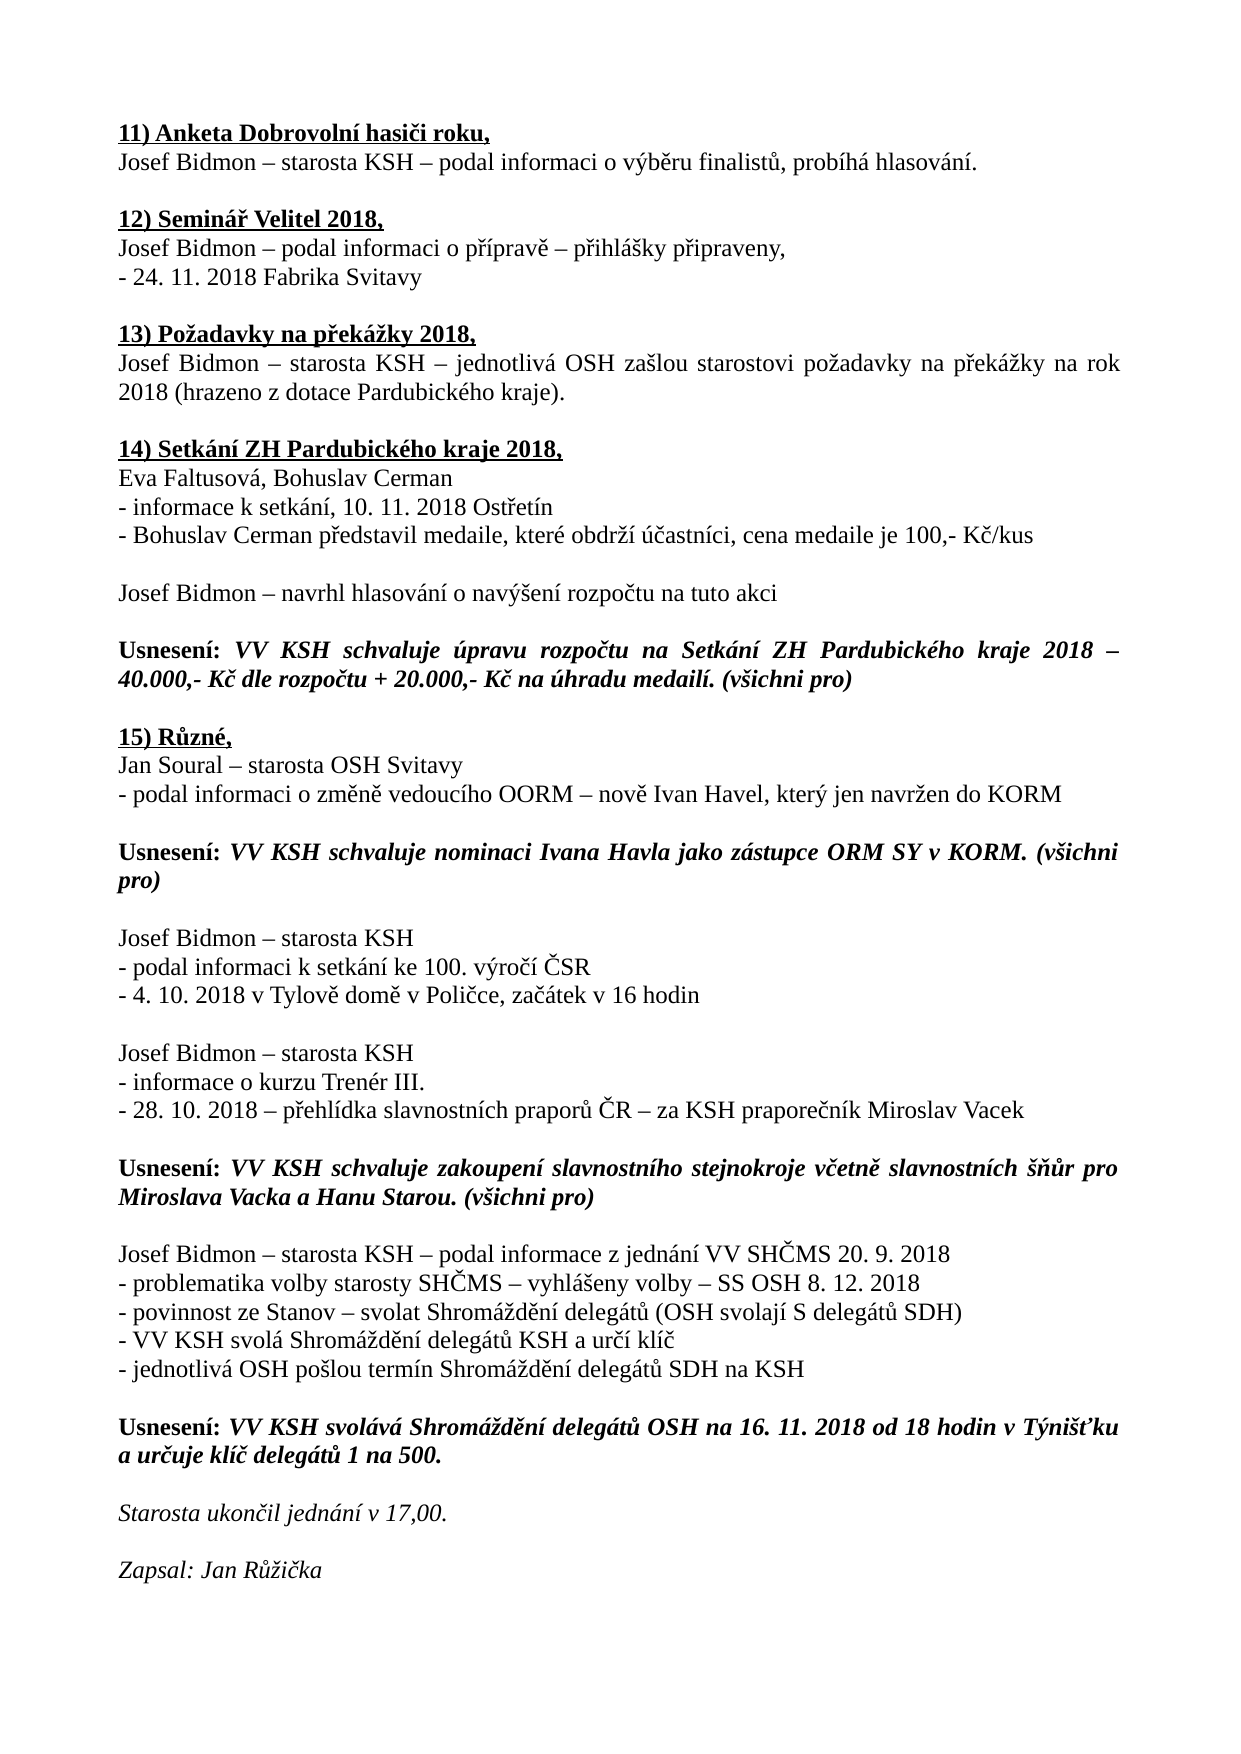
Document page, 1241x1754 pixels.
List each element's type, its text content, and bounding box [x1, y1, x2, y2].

text - informace o kurzu Trenér III. [118, 1067, 1122, 1096]
text Josef Bidmon – starosta KSH – podal informace z jednání VV SHČMS 20. 9. 2018 [118, 1239, 1122, 1268]
text - VV KSH svolá Shromáždění delegátů KSH a určí klíč [118, 1326, 1122, 1354]
text Zapsal: Jan Růžička [118, 1556, 1122, 1584]
text - 24. 11. 2018 Fabrika Svitavy [118, 262, 1122, 291]
text Josef Bidmon – starosta KSH – jednotlivá OSH zašlou starostovi požadavky na překážky na rok 2018 (hrazeno z dotace Pardubického kraje). [118, 348, 1122, 406]
text Usnesení: VV KSH schvaluje nominaci Ivana Havla jako zástupce ORM SY v KORM. (všichni pro) [118, 837, 1122, 894]
text Josef Bidmon – starosta KSH [118, 923, 1122, 952]
text - 28. 10. 2018 – přehlídka slavnostních praporů ČR – za KSH praporečník Miroslav Vacek [118, 1096, 1122, 1124]
text Josef Bidmon – podal informaci o přípravě – přihlášky připraveny, [118, 233, 1122, 262]
text - 4. 10. 2018 v Tylově domě v Poličce, začátek v 16 hodin [118, 981, 1122, 1009]
text - problematika volby starosty SHČMS – vyhlášeny volby – SS OSH 8. 12. 2018 [118, 1268, 1122, 1297]
text - informace k setkání, 10. 11. 2018 Ostřetín [118, 492, 1122, 521]
text 11) Anketa Dobrovolní hasiči roku, [118, 118, 1122, 147]
text 12) Seminář Velitel 2018, [118, 204, 1122, 233]
text Usnesení: VV KSH svolává Shromáždění delegátů OSH na 16. 11. 2018 od 18 hodin v Týnišťku a určuje klíč delegátů 1 na 500. [118, 1412, 1122, 1469]
text - podal informaci o změně vedoucího OORM – nově Ivan Havel, který jen navržen do KORM [118, 779, 1122, 808]
text - jednotlivá OSH pošlou termín Shromáždění delegátů SDH na KSH [118, 1354, 1122, 1383]
text Josef Bidmon – starosta KSH – podal informaci o výběru finalistů, probíhá hlasování. [118, 147, 1122, 176]
text - povinnost ze Stanov – svolat Shromáždění delegátů (OSH svolají S delegátů SDH) [118, 1297, 1122, 1326]
text Starosta ukončil jednání v 17,00. [118, 1498, 1122, 1527]
text Usnesení: VV KSH schvaluje úpravu rozpočtu na Setkání ZH Pardubického kraje 2018 – 40.000,- Kč dle rozpočtu + 20.000,- Kč na úhradu medailí. (všichni pro) [118, 636, 1122, 693]
text Josef Bidmon – navrhl hlasování o navýšení rozpočtu na tuto akci [118, 578, 1122, 607]
text Eva Faltusová, Bohuslav Cerman [118, 463, 1122, 492]
text Jan Soural – starosta OSH Svitavy [118, 751, 1122, 779]
text Josef Bidmon – starosta KSH [118, 1038, 1122, 1067]
text 14) Setkání ZH Pardubického kraje 2018, [118, 434, 1122, 463]
text 15) Různé, [118, 722, 1122, 751]
text 13) Požadavky na překážky 2018, [118, 319, 1122, 348]
text - podal informaci k setkání ke 100. výročí ČSR [118, 952, 1122, 981]
text - Bohuslav Cerman představil medaile, které obdrží účastníci, cena medaile je 100,- Kč/kus [118, 521, 1122, 549]
text Usnesení: VV KSH schvaluje zakoupení slavnostního stejnokroje včetně slavnostních šňůr pro Miroslava Vacka a Hanu Starou. (všichni pro) [118, 1153, 1122, 1211]
